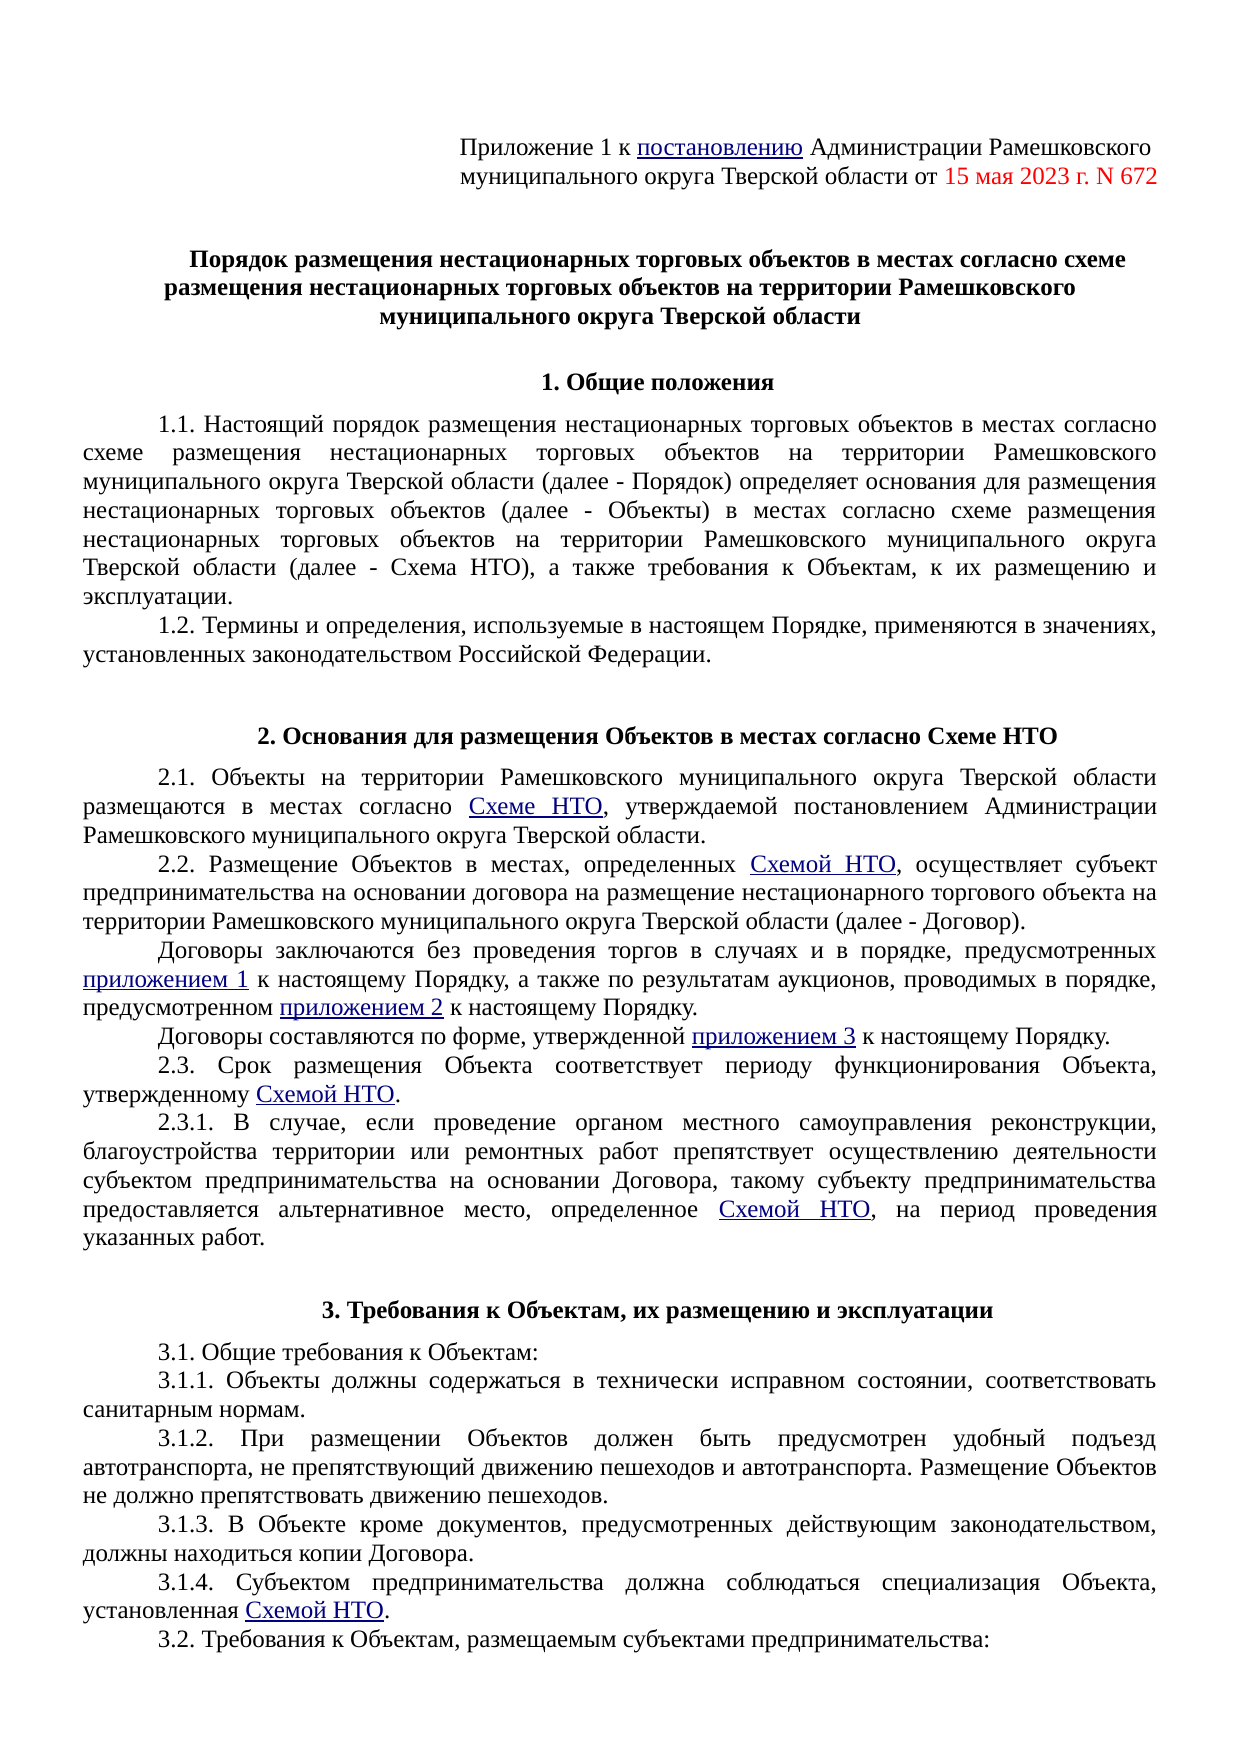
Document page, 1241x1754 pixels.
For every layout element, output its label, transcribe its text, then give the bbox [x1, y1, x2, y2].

text 2.3. Срок размещения Объекта соответствует периоду функционирования Объекта, утвержденному Схемой НТО. [83, 1050, 1157, 1107]
text Договоры составляются по форме, утвержденной приложением 3 к настоящему Порядку. [83, 1021, 1157, 1050]
text 3.1. Общие требования к Объектам: [83, 1337, 1157, 1365]
text 3.1.1. Объекты должны содержаться в технически исправном состоянии, соответствовать санитарным нормам. [83, 1365, 1157, 1423]
text 3.1.3. В Объекте кроме документов, предусмотренных действующим законодательством, должны находиться копии Договора. [83, 1509, 1157, 1567]
text 1.1. Настоящий порядок размещения нестационарных торговых объектов в местах согласно схеме размещения нестационарных торговых объектов на территории Рамешковского муниципального округа Тверской области (далее - Порядок) определяет основания для размещения нестационарных торговых объектов (далее - Объекты) в местах согласно схеме размещения нестационарных торговых объектов на территории Рамешковского муниципального округа Тверской области (далее - Схема НТО), а также требования к Объектам, к их размещению и эксплуатации. [83, 409, 1157, 610]
text Договоры заключаются без проведения торгов в случаях и в порядке, предусмотренных приложением 1 к настоящему Порядку, а также по результатам аукционов, проводимых в порядке, предусмотренном приложением 2 к настоящему Порядку. [83, 935, 1157, 1021]
text 3.1.2. При размещении Объектов должен быть предусмотрен удобный подъезд автотранспорта, не препятствующий движению пешеходов и автотранспорта. Размещение Объектов не должно препятствовать движению пешеходов. [83, 1423, 1157, 1509]
text 1.2. Термины и определения, используемые в настоящем Порядке, применяются в значениях, установленных законодательством Российской Федерации. [83, 610, 1157, 667]
text муниципального округа Тверской области от 15 мая 2023 г. N 672 [83, 161, 1157, 190]
text 3.1.4. Субъектом предпринимательства должна соблюдаться специализация Объекта, установленная Схемой НТО. [83, 1567, 1157, 1624]
subtitle 2. Основания для размещения Объектов в местах согласно Схеме НТО [83, 721, 1157, 750]
subtitle 1. Общие положения [83, 367, 1157, 396]
text 2.2. Размещение Объектов в местах, определенных Схемой НТО, осуществляет субъект предпринимательства на основании договора на размещение нестационарного торгового объекта на территории Рамешковского муниципального округа Тверской области (далее - Договор). [83, 849, 1157, 935]
text Приложение 1 к постановлению Администрации Рамешковского [83, 132, 1157, 161]
text 3.2. Требования к Объектам, размещаемым субъектами предпринимательства: [83, 1624, 1157, 1653]
subtitle 3. Требования к Объектам, их размещению и эксплуатации [83, 1295, 1157, 1324]
text 2.1. Объекты на территории Рамешковского муниципального округа Тверской области размещаются в местах согласно Схеме НТО, утверждаемой постановлением Администрации Рамешковского муниципального округа Тверской области. [83, 762, 1157, 849]
subtitle Порядок размещения нестационарных торговых объектов в местах согласно схеме размещения нестационарных торговых объектов на территории Рамешковского муниципального округа Тверской области [83, 244, 1157, 330]
text 2.3.1. В случае, если проведение органом местного самоуправления реконструкции, благоустройства территории или ремонтных работ препятствует осуществлению деятельности субъектом предпринимательства на основании Договора, такому субъекту предпринимательства предоставляется альтернативное место, определенное Схемой НТО, на период проведения указанных работ. [83, 1107, 1157, 1251]
